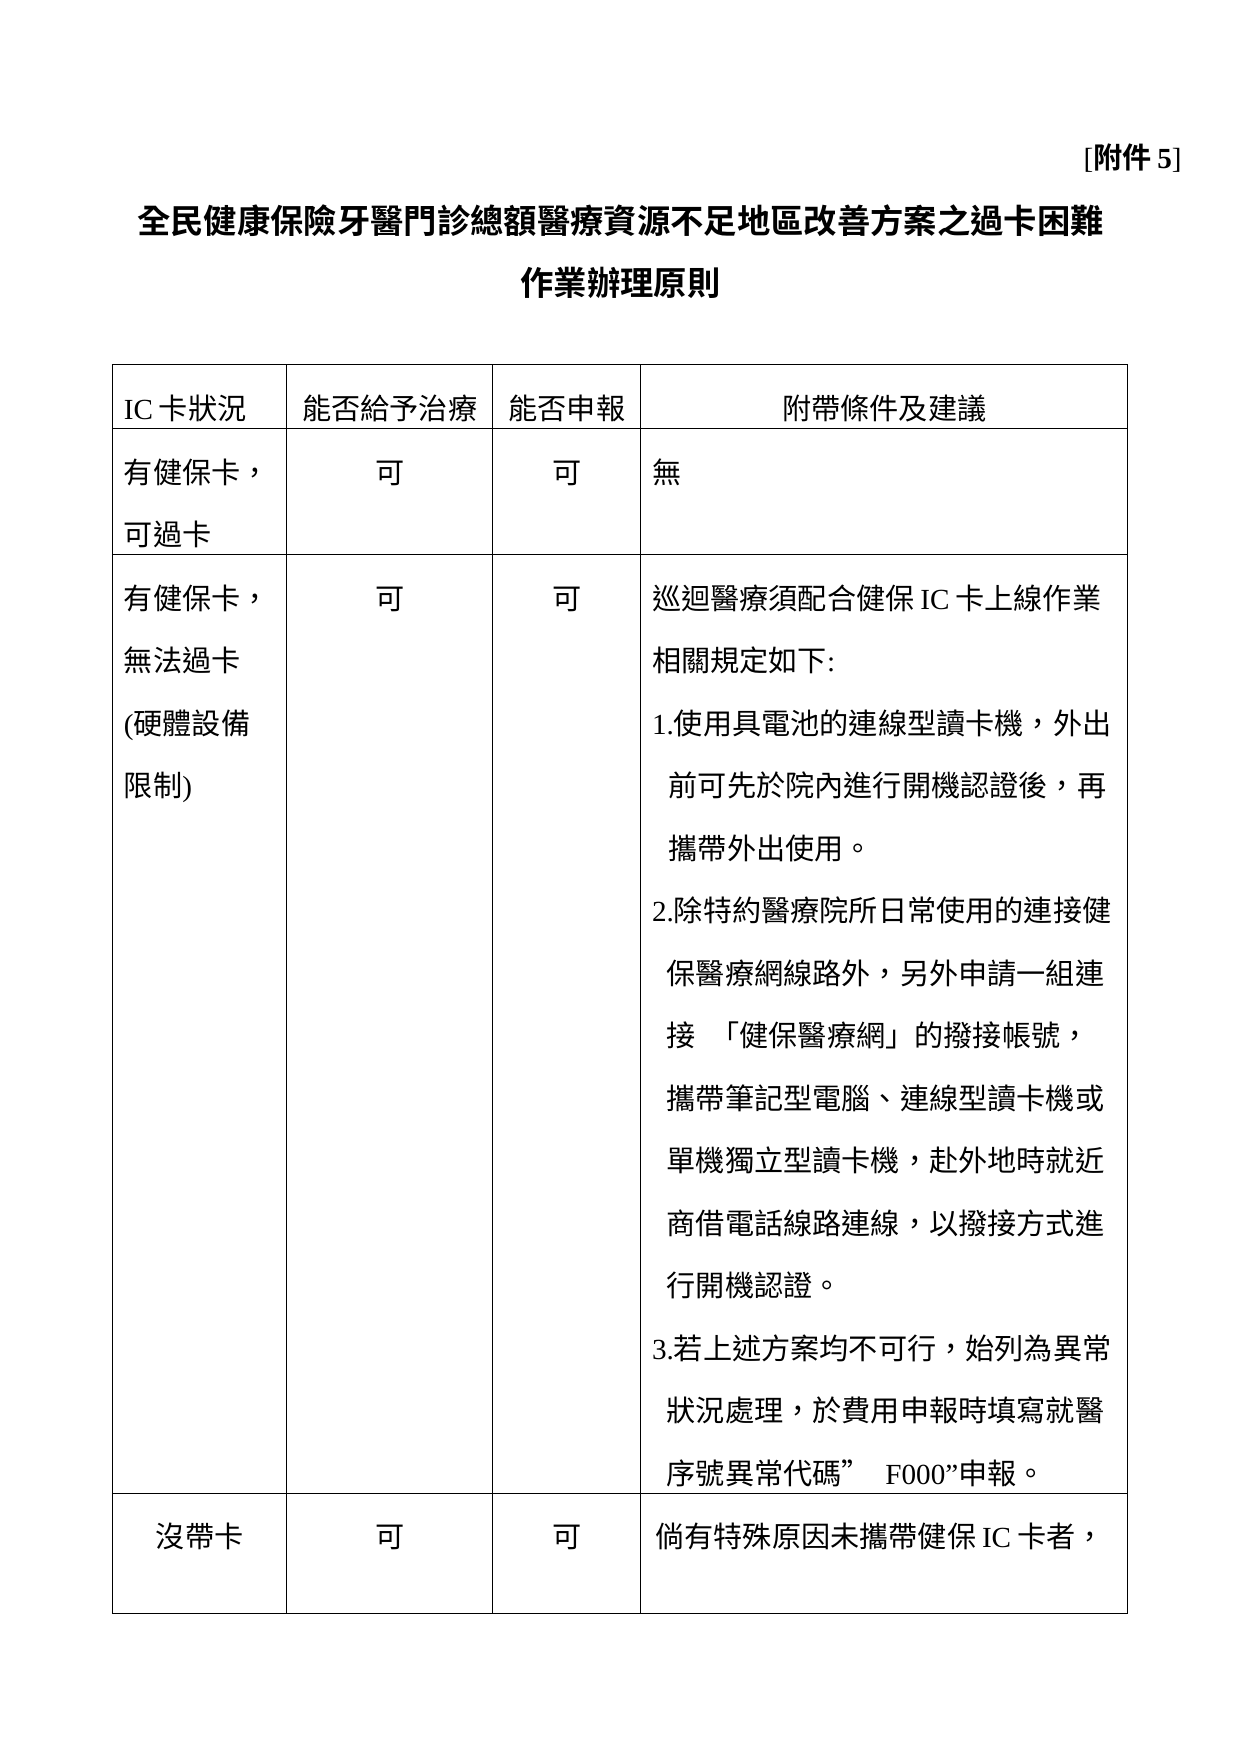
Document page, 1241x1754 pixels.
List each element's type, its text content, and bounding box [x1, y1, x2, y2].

table_cell 倘有特殊原因未攜帶健保IC卡者， [641, 1494, 1127, 1613]
table_cell 可 [287, 429, 492, 554]
table_cell 可 [493, 429, 640, 554]
table_cell 可 [287, 555, 492, 1492]
table_header 能否給予治療 [287, 365, 492, 428]
table_cell 巡迴醫療須配合健保IC卡上線作業相關規定如下: 1.使用具電池的連線型讀卡機，外出前可先於院內進行開機認證後，再攜帶外出使用。 2.除特約醫療院所日常使用的連接健保醫療網線路外，另外申請一組連接 「健保醫療網」的撥接帳號，攜帶筆記型電腦、連線型讀卡機或單機獨立型讀卡機，赴外地時就近商借電話線路連線，以撥接方式進行開機認證。 3.若上述方案均不可行，始列為異常狀況處理，於費用申報時填寫就醫序號異常代碼” F000”申報。 [641, 555, 1127, 1492]
table_cell 有健保卡，可過卡 [113, 429, 286, 554]
table_header 附帶條件及建議 [641, 365, 1127, 428]
table_header IC卡狀況 [113, 365, 286, 428]
text 全民健康保險牙醫門診總額醫療資源不足地區改善方案之過卡困難 [118, 177, 1122, 239]
table_cell 可 [287, 1494, 492, 1613]
text 作業辦理原則 [118, 239, 1122, 302]
table_cell 無 [641, 429, 1127, 554]
table_cell 可 [493, 1494, 640, 1613]
table_cell 有健保卡，無法過卡(硬體設備限制) [113, 555, 286, 1492]
table_cell 可 [493, 555, 640, 1492]
text [附件5] [118, 114, 1181, 177]
table_cell 沒帶卡 [113, 1494, 286, 1613]
table_header 能否申報 [493, 365, 640, 428]
